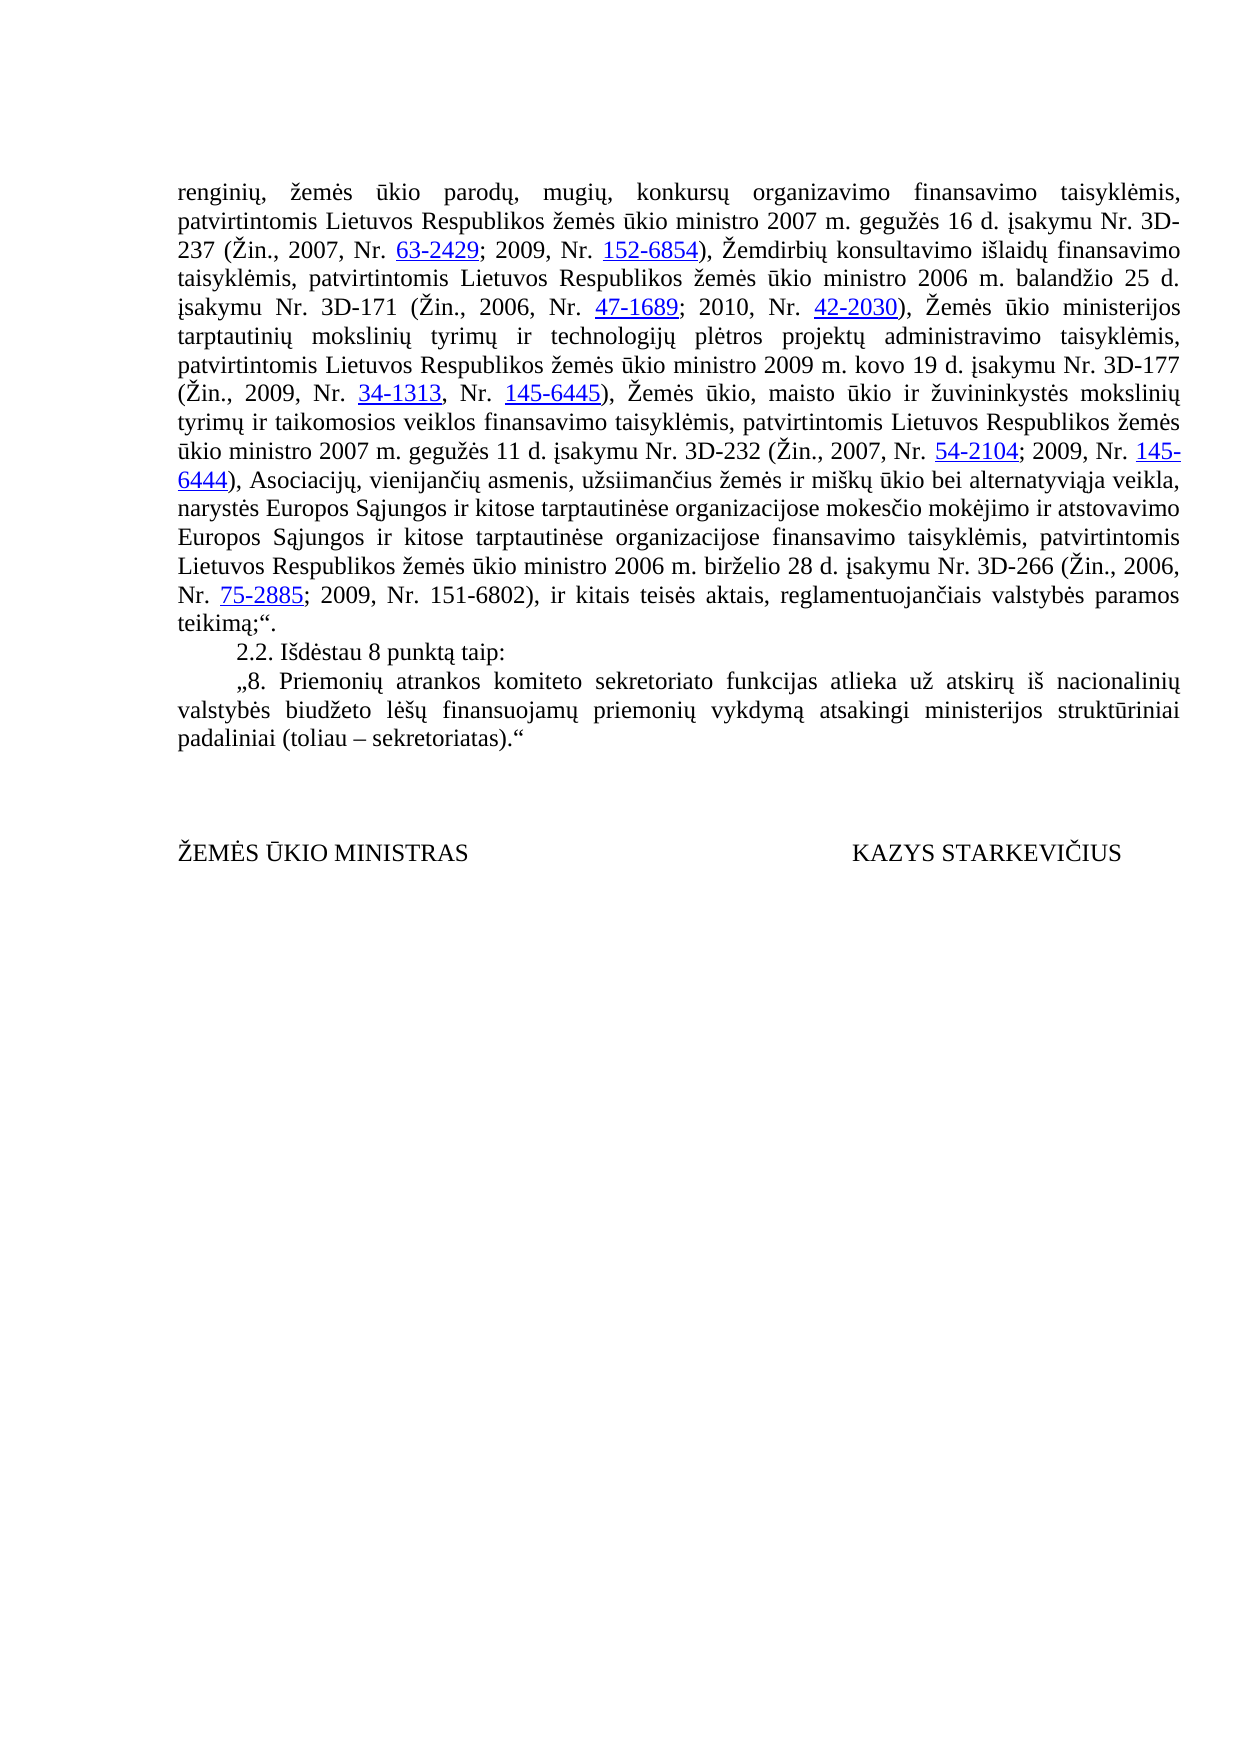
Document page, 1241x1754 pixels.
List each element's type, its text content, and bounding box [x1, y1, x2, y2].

text „8. Priemonių atrankos komiteto sekretoriato funkcijas atlieka už atskirų iš nacionalinių valstybės biudžeto lėšų finansuojamų priemonių vykdymą atsakingi ministerijos struktūriniai padaliniai (toliau – sekretoriatas).“ [177, 666, 1181, 752]
text renginių, žemės ūkio parodų, mugių, konkursų organizavimo finansavimo taisyklėmis, patvirtintomis Lietuvos Respublikos žemės ūkio ministro 2007 m. gegužės 16 d. įsakymu Nr. 3D-237 (Žin., 2007, Nr. 63-2429; 2009, Nr. 152-6854), Žemdirbių konsultavimo išlaidų finansavimo taisyklėmis, patvirtintomis Lietuvos Respublikos žemės ūkio ministro 2006 m. balandžio 25 d. įsakymu Nr. 3D-171 (Žin., 2006, Nr. 47-1689; 2010, Nr. 42-2030), Žemės ūkio ministerijos tarptautinių mokslinių tyrimų ir technologijų plėtros projektų administravimo taisyklėmis, patvirtintomis Lietuvos Respublikos žemės ūkio ministro 2009 m. kovo 19 d. įsakymu Nr. 3D-177 (Žin., 2009, Nr. 34-1313, Nr. 145-6445), Žemės ūkio, maisto ūkio ir žuvininkystės mokslinių tyrimų ir taikomosios veiklos finansavimo taisyklėmis, patvirtintomis Lietuvos Respublikos žemės ūkio ministro 2007 m. gegužės 11 d. įsakymu Nr. 3D-232 (Žin., 2007, Nr. 54-2104; 2009, Nr. 145-6444), Asociacijų, vienijančių asmenis, užsiimančius žemės ir miškų ūkio bei alternatyviąja veikla, narystės Europos Sąjungos ir kitose tarptautinėse organizacijose mokesčio mokėjimo ir atstovavimo Europos Sąjungos ir kitose tarptautinėse organizacijose finansavimo taisyklėmis, patvirtintomis Lietuvos Respublikos žemės ūkio ministro 2006 m. birželio 28 d. įsakymu Nr. 3D-266 (Žin., 2006, Nr. 75-2885; 2009, Nr. 151-6802), ir kitais teisės aktais, reglamentuojančiais valstybės paramos teikimą;“. [177, 177, 1181, 637]
text Žemės ūkio ministras Kazys Starkevičius [177, 838, 1181, 867]
text 2.2. Išdėstau 8 punktą taip: [177, 637, 1181, 666]
